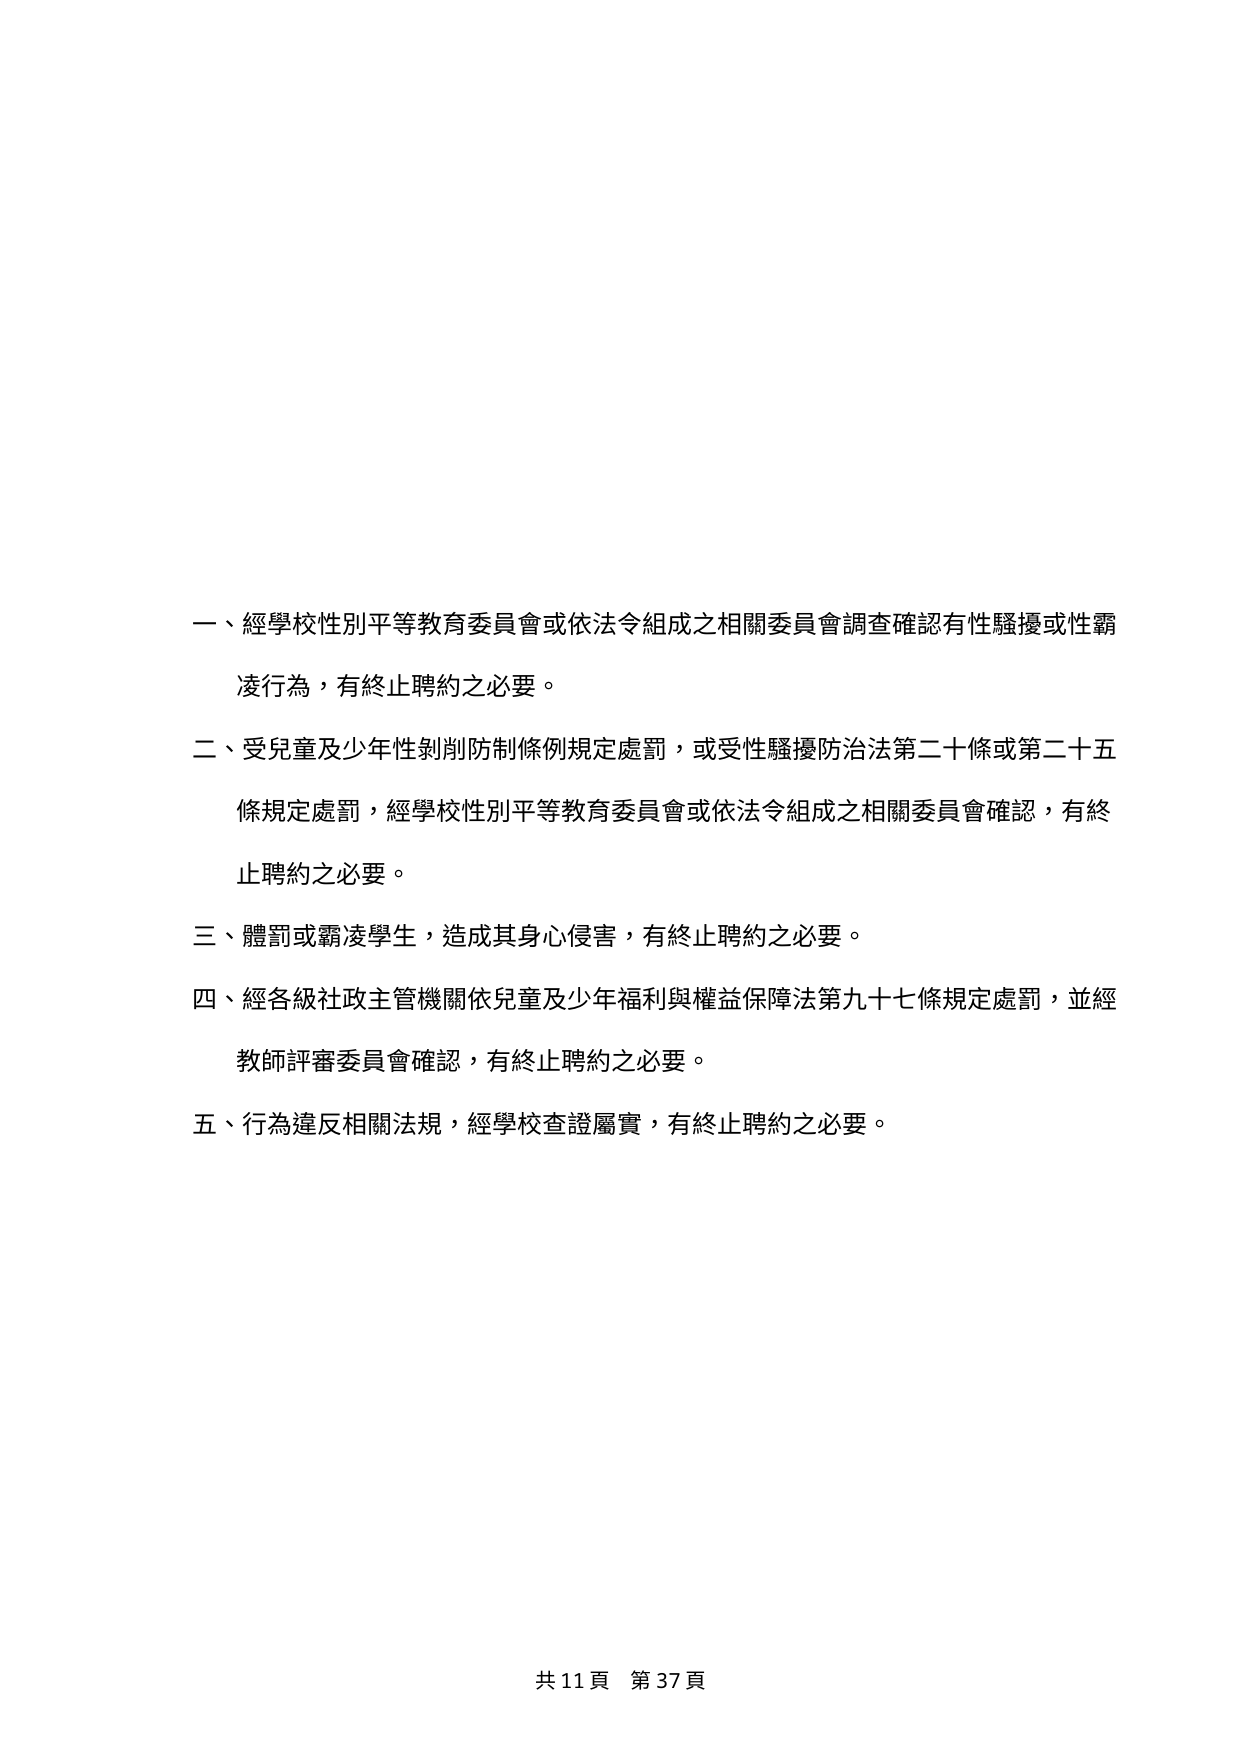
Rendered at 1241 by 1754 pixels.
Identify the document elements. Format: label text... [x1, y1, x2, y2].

text 二、受兒童及少年性剝削防制條例規定處罰，或受性騷擾防治法第二十條或第二十五條規定處罰，經學校性別平等教育委員會或依法令組成之相關委員會確認，有終止聘約之必要。 [192, 706, 1122, 893]
text 三、體罰或霸凌學生，造成其身心侵害，有終止聘約之必要。 [192, 893, 1122, 956]
text 五、行為違反相關法規，經學校查證屬實，有終止聘約之必要。 [192, 1081, 1122, 1143]
text 一、經學校性別平等教育委員會或依法令組成之相關委員會調查確認有性騷擾或性霸凌行為，有終止聘約之必要。 [192, 581, 1122, 706]
text 四、經各級社政主管機關依兒童及少年福利與權益保障法第九十七條規定處罰，並經教師評審委員會確認，有終止聘約之必要。 [192, 956, 1122, 1081]
